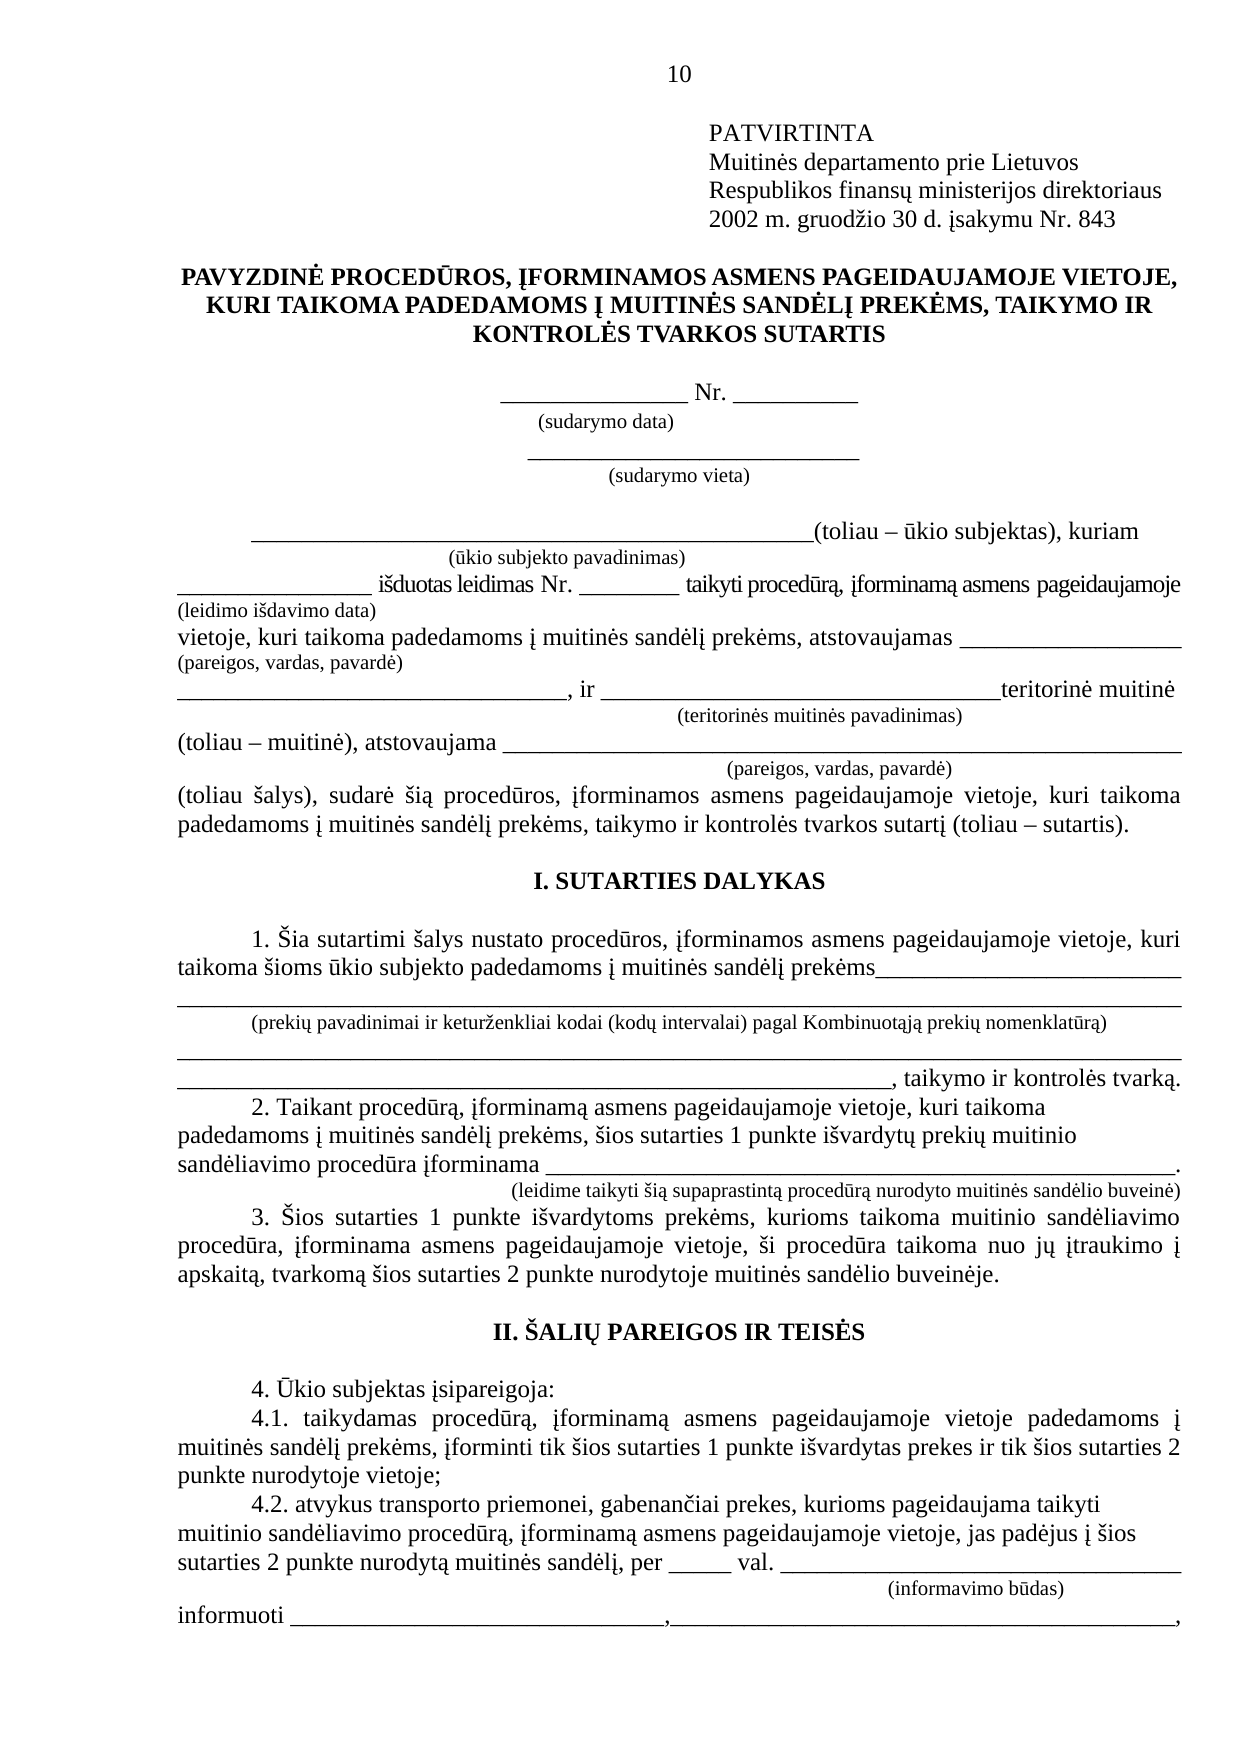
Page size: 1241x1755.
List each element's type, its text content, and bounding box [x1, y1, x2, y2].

text (sudarymo data) [177, 406, 1181, 434]
text (teritorinės muitinės pavadinimas) [177, 703, 1181, 727]
text 4.1. taikydamas procedūrą, įforminamą asmens pageidaujamoje vietoje padedamoms į muitinės sandėlį prekėms, įforminti tik šios sutarties 1 punkte išvardytas prekes ir tik šios sutarties 2 punkte nurodytoje vietoje; [177, 1403, 1181, 1489]
text 3. Šios sutarties 1 punkte išvardytoms prekėms, kurioms taikoma muitinio sandėliavimo procedūra, įforminama asmens pageidaujamoje vietoje, ši procedūra taikoma nuo jų įtraukimo į apskaitą, tvarkomą šios sutarties 2 punkte nurodytoje muitinės sandėlio buveinėje. [177, 1202, 1181, 1288]
text (leidime taikyti šią supaprastintą procedūrą nurodyto muitinės sandėlio buveinė) [177, 1178, 1181, 1202]
text išduotas leidimas Nr. ________ taikyti procedūrą, įforminamą asmens pageidaujamoje [177, 569, 1181, 597]
text Muitinės departamento prie Lietuvos [177, 147, 1181, 176]
text _____________________________________________(toliau – ūkio subjektas), kuriam [177, 516, 1181, 545]
text I. SUTARTIES DALYKAS [177, 866, 1181, 895]
text 4. Ūkio subjektas įsipareigoja: [177, 1374, 1181, 1403]
text , ir teritorinė muitinė [177, 674, 1181, 703]
text (sudarymo vieta) [177, 463, 1181, 487]
text (ūkio subjekto pavadinimas) [177, 545, 1181, 569]
text PATVIRTINTA [177, 118, 1181, 147]
text (informavimo būdas) [177, 1576, 1181, 1600]
text 2. Taikant procedūrą, įforminamą asmens pageidaujamoje vietoje, kuri taikoma padedamoms į muitinės sandėlį prekėms, šios sutarties 1 punkte išvardytų prekių muitinio sandėliavimo procedūra įforminama . [177, 1092, 1181, 1178]
text (prekių pavadinimai ir keturženkliai kodai (kodų intervalai) pagal Kombinuotąją prekių nomenklatūrą) [177, 1010, 1181, 1034]
text , taikymo ir kontrolės tvarką. [177, 1063, 1181, 1092]
text 2002 m. gruodžio 30 d. įsakymu Nr. 843 [177, 204, 1181, 233]
text (pareigos, vardas, pavardė) [177, 756, 1181, 780]
text (pareigos, vardas, pavardė) [177, 650, 1181, 674]
text (toliau šalys), sudarė šią procedūros, įforminamos asmens pageidaujamoje vietoje, kuri taikoma padedamoms į muitinės sandėlį prekėms, taikymo ir kontrolės tvarkos sutartį (toliau – sutartis). [177, 780, 1181, 837]
text PAVYZDINĖ PROCEDŪROS, ĮFORMINAMOS ASMENS PAGEIDAUJAMOJE VIETOJE, KURI TAIKOMA PADEDAMOMS Į MUITINĖS SANDĖLĮ PREKĖMS, TAIKYMO IR KONTROLĖS TVARKOS SUTARTIS [177, 262, 1181, 348]
text (toliau – muitinė), atstovaujama [177, 727, 1181, 756]
text informuoti , , [177, 1600, 1181, 1628]
text 4.2. atvykus transporto priemonei, gabenančiai prekes, kurioms pageidaujama taikyti muitinio sandėliavimo procedūrą, įforminamą asmens pageidaujamoje vietoje, jas padėjus į šios sutarties 2 punkte nurodytą muitinės sandėlį, per _____ val. [177, 1489, 1181, 1576]
text _______________ Nr. __________ [177, 377, 1181, 406]
text 1. Šia sutartimi šalys nustato procedūros, įforminamos asmens pageidaujamoje vietoje, kuri taikoma šioms ūkio subjekto padedamoms į muitinės sandėlį prekėms [177, 924, 1181, 981]
text vietoje, kuri taikoma padedamoms į muitinės sandėlį prekėms, atstovaujamas [177, 622, 1181, 650]
text Respublikos finansų ministerijos direktoriaus [177, 176, 1181, 204]
text II. ŠALIŲ PAREIGOS IR TEISĖS [177, 1317, 1181, 1346]
text (leidimo išdavimo data) [177, 597, 1181, 622]
